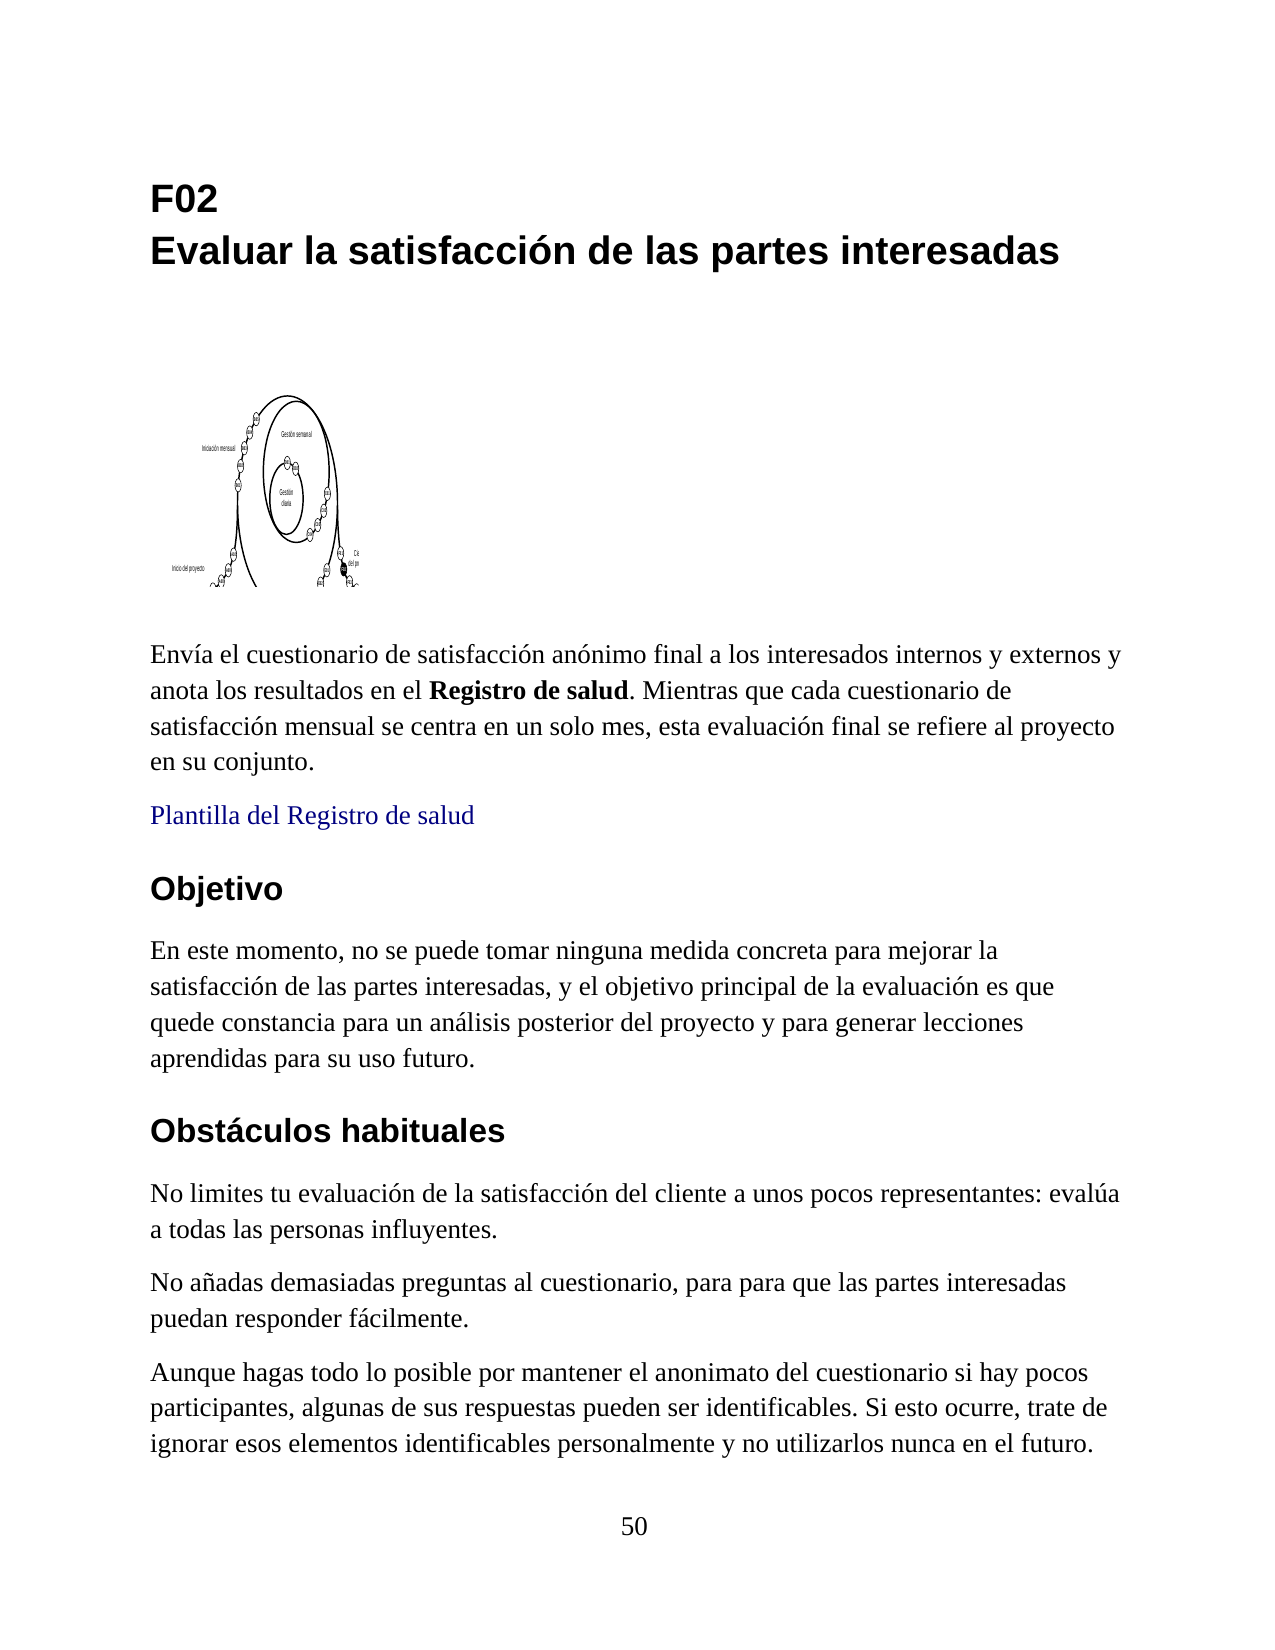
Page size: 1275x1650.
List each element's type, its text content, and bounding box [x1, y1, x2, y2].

subtitle F02 Evaluar la satisfacción de las partes interesadas [150, 175, 1125, 273]
text No añadas demasiadas preguntas al cuestionario, para para que las partes interesadas puedan responder fácilmente. [150, 1266, 1125, 1333]
subtitle Obstáculos habituales [150, 1111, 1125, 1150]
text No limites tu evaluación de la satisfacción del cliente a unos pocos representantes: evalúa a todas las personas influyentes. [150, 1177, 1125, 1244]
text Envía el cuestionario de satisfacción anónimo final a los interesados internos y externos y anota los resultados en el Registro de salud. Mientras que cada cuestionario de satisfacción mensual se centra en un solo mes, esta evaluación final se refiere al proyecto en su conjunto. [150, 638, 1125, 777]
text En este momento, no se puede tomar ninguna medida concreta para mejorar la satisfacción de las partes interesadas, y el objetivo principal de la evaluación es que quede constancia para un análisis posterior del proyecto y para generar lecciones aprendidas para su uso futuro. [150, 934, 1125, 1073]
text Aunque hagas todo lo posible por mantener el anonimato del cuestionario si hay pocos participantes, algunas de sus respuestas pueden ser identificables. Si esto ocurre, trate de ignorar esos elementos identificables personalmente y no utilizarlos nunca en el futuro. [150, 1356, 1125, 1458]
text Plantilla del Registro de salud [150, 799, 1125, 830]
subtitle Objetivo [150, 869, 1125, 907]
